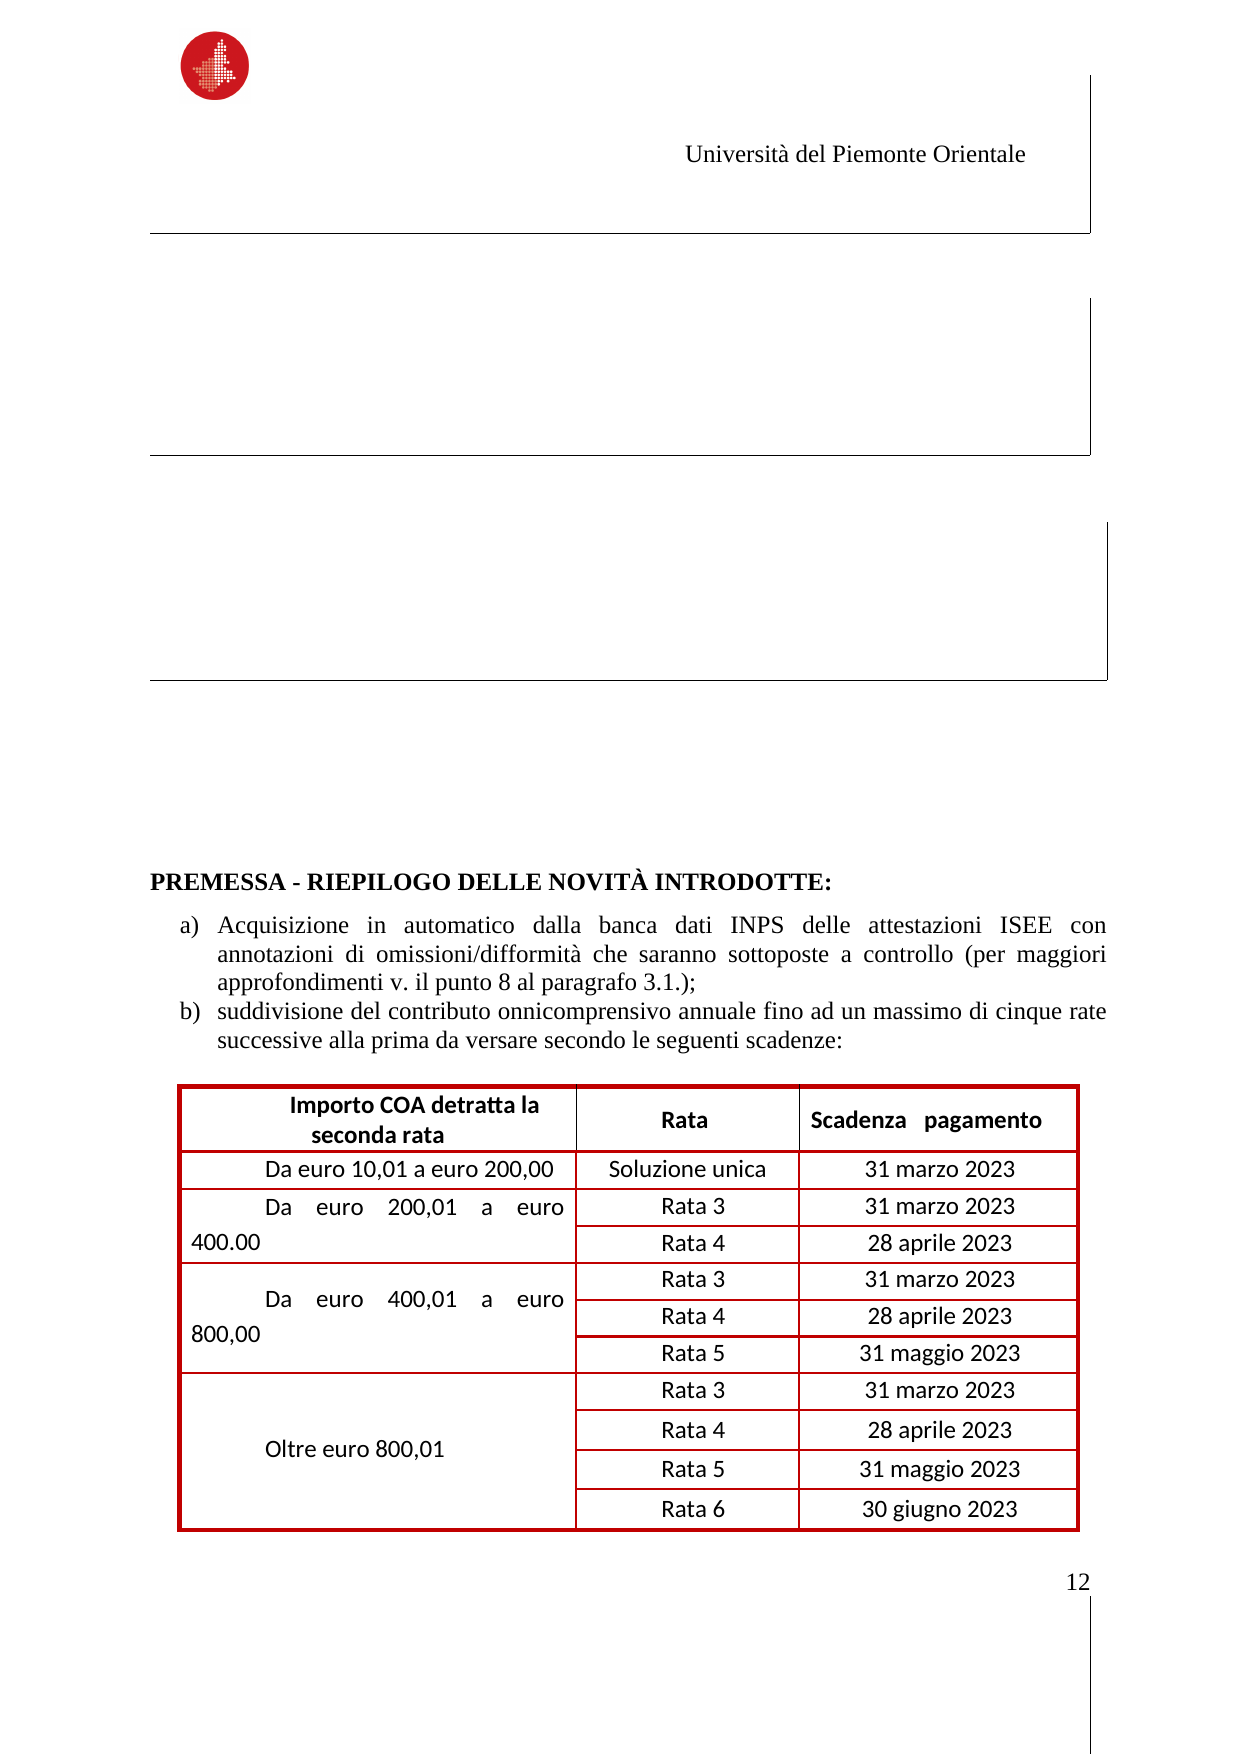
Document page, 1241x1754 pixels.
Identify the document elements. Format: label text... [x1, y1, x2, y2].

table_cell 31 maggio 2023 [800, 1451, 1076, 1488]
table_cell Soluzione unica [577, 1153, 798, 1188]
table_cell Oltre euro 800,01 [182, 1374, 575, 1527]
table_cell Da euro 10,01 a euro 200,00 [182, 1153, 575, 1188]
table_cell 28 aprile 2023 [800, 1227, 1076, 1262]
table_cell 31 marzo 2023 [800, 1264, 1076, 1298]
table_header Rata [577, 1089, 799, 1150]
text PREMESSA - RIEPILOGO DELLE NOVITÀ INTRODOTTE: [150, 867, 1107, 896]
table_cell 30 giugno 2023 [800, 1490, 1076, 1527]
table_cell Da euro 400,01 a euro 800,00 [182, 1264, 575, 1372]
table_cell Rata 6 [577, 1490, 798, 1527]
table_cell 31 marzo 2023 [800, 1374, 1076, 1409]
table_cell 28 aprile 2023 [800, 1301, 1076, 1335]
table_cell 31 marzo 2023 [800, 1190, 1076, 1225]
table_cell Rata 3 [577, 1190, 798, 1225]
list suddivisione del contributo onnicomprensivo annuale fino ad un massimo di cinque rate successive alla prima da versare secondo le seguenti scadenze: [179, 996, 1107, 1054]
table_cell Rata 3 [577, 1264, 798, 1298]
table_header Importo COA detratta la seconda rata [182, 1089, 576, 1150]
list Acquisizione in automatico dalla banca dati INPS delle attestazioni ISEE con annotazioni di omissioni/difformità che saranno sottoposte a controllo (per maggiori approfondimenti v. il punto 8 al paragrafo 3.1.); [179, 910, 1107, 996]
table_cell Rata 5 [577, 1451, 798, 1488]
table_cell Rata 4 [577, 1227, 798, 1262]
table_cell 31 maggio 2023 [800, 1338, 1076, 1372]
table_cell Rata 3 [577, 1374, 798, 1409]
table_cell 31 marzo 2023 [800, 1153, 1076, 1188]
table_cell Rata 5 [577, 1338, 798, 1372]
table_cell Da euro 200,01 a euro 400.00 [182, 1190, 575, 1262]
table_cell 28 aprile 2023 [800, 1411, 1076, 1448]
table_header Scadenza pagamento [800, 1089, 1076, 1150]
table_cell Rata 4 [577, 1301, 798, 1335]
table_cell Rata 4 [577, 1411, 798, 1448]
